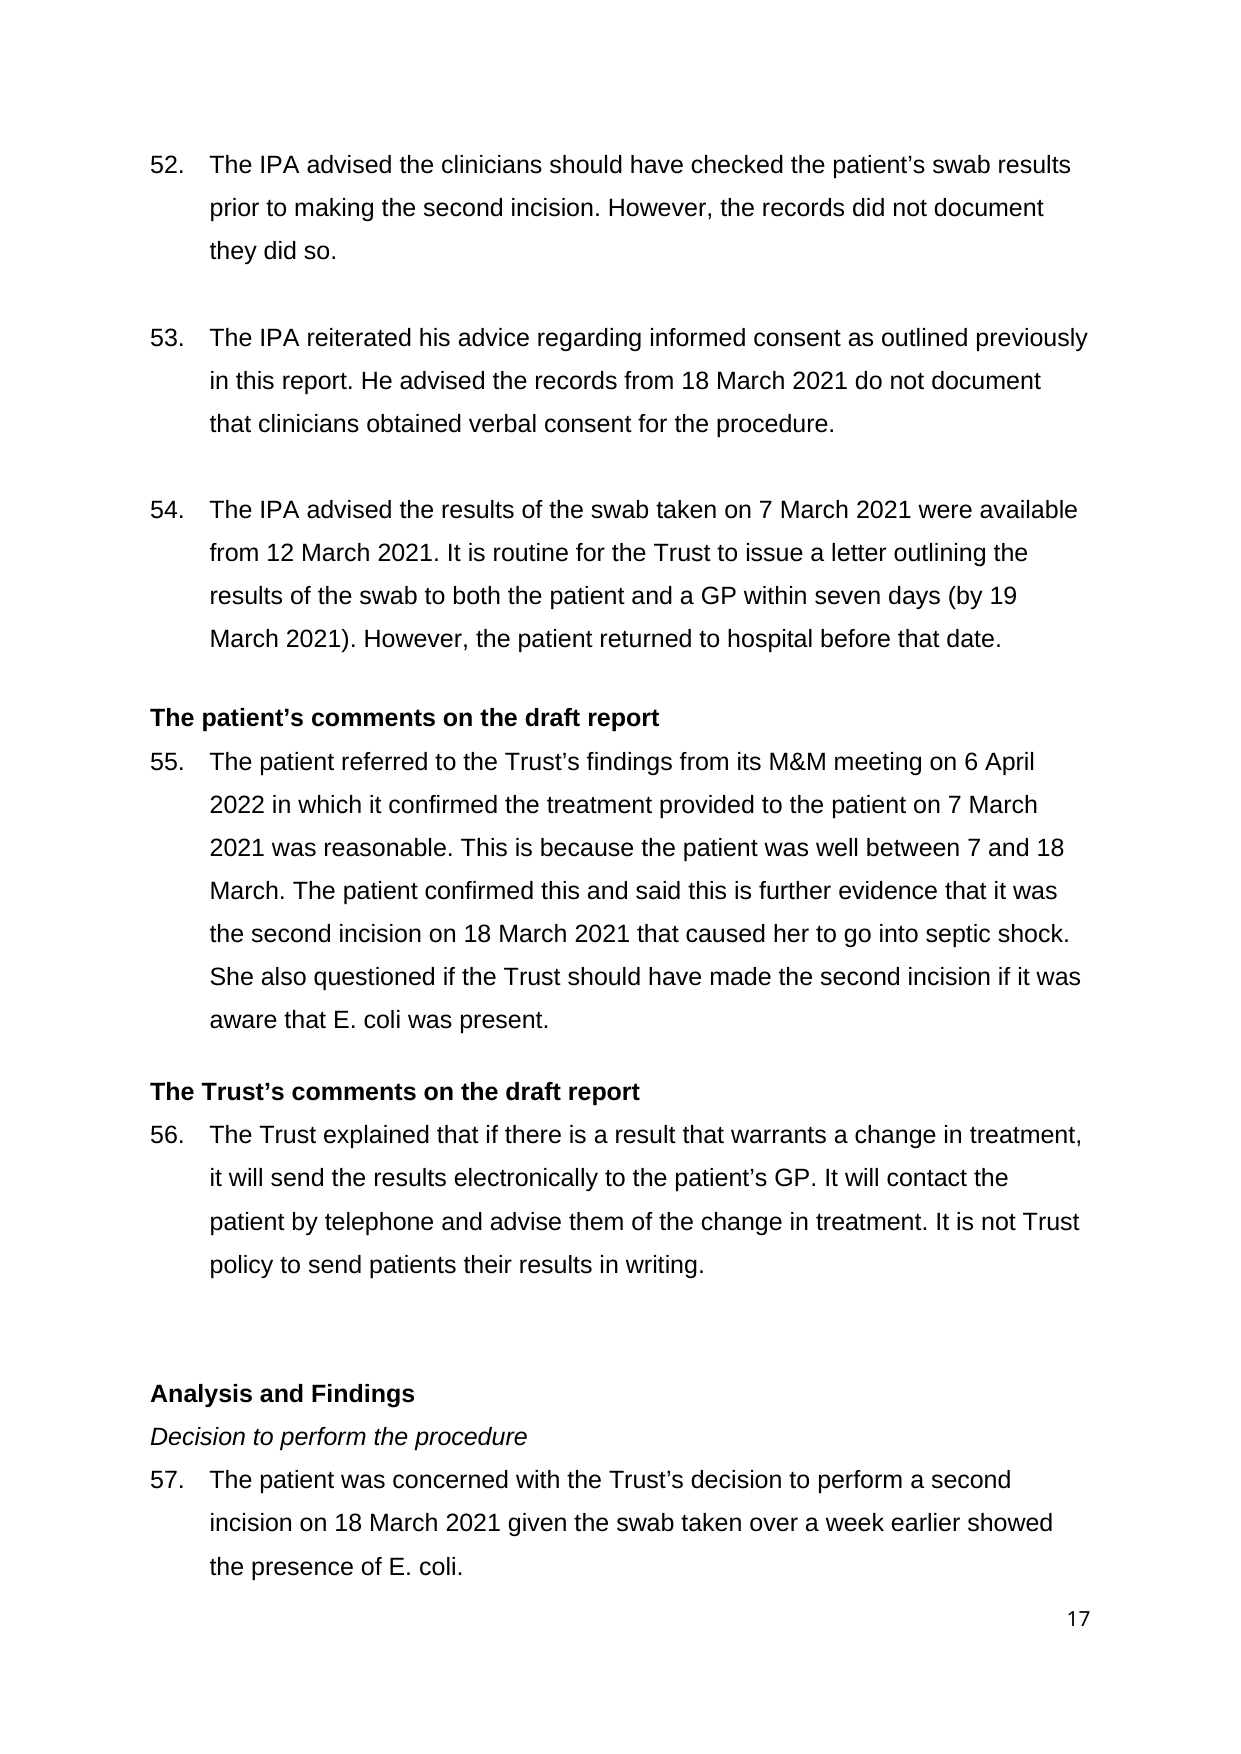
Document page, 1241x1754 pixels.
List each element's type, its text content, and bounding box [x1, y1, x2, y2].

list Analysis and Findings [150, 1379, 1090, 1408]
list The IPA reiterated his advice regarding informed consent as outlined previously in this report. He advised the records from 18 March 2021 do not document that clinicians obtained verbal consent for the procedure. [150, 322, 1090, 437]
text The patient’s comments on the draft report [150, 703, 1090, 732]
list The IPA advised the results of the swab taken on 7 March 2021 were available from 12 March 2021. It is routine for the Trust to issue a letter outlining the results of the swab to both the patient and a GP within seven days (by 19 March 2021). However, the patient returned to hospital before that date. [150, 495, 1090, 653]
list The patient referred to the Trust’s findings from its M&M meeting on 6 April 2022 in which it confirmed the treatment provided to the patient on 7 March 2021 was reasonable. This is because the patient was well between 7 and 18 March. The patient confirmed this and said this is further evidence that it was the second incision on 18 March 2021 that caused her to go into septic shock. She also questioned if the Trust should have made the second incision if it was aware that E. coli was present. [150, 747, 1090, 1034]
list The Trust explained that if there is a result that warrants a change in treatment, it will send the results electronically to the patient’s GP. It will contact the patient by telephone and advise them of the change in treatment. It is not Trust policy to send patients their results in writing. [150, 1120, 1090, 1278]
list The Trust’s comments on the draft report [150, 1077, 1090, 1106]
list Decision to perform the procedure [150, 1422, 1090, 1451]
list The IPA advised the clinicians should have checked the patient’s swab results prior to making the second incision. However, the records did not document they did so. [150, 150, 1090, 265]
list The patient was concerned with the Trust’s decision to perform a second incision on 18 March 2021 given the swab taken over a week earlier showed the presence of E. coli. [150, 1465, 1090, 1580]
